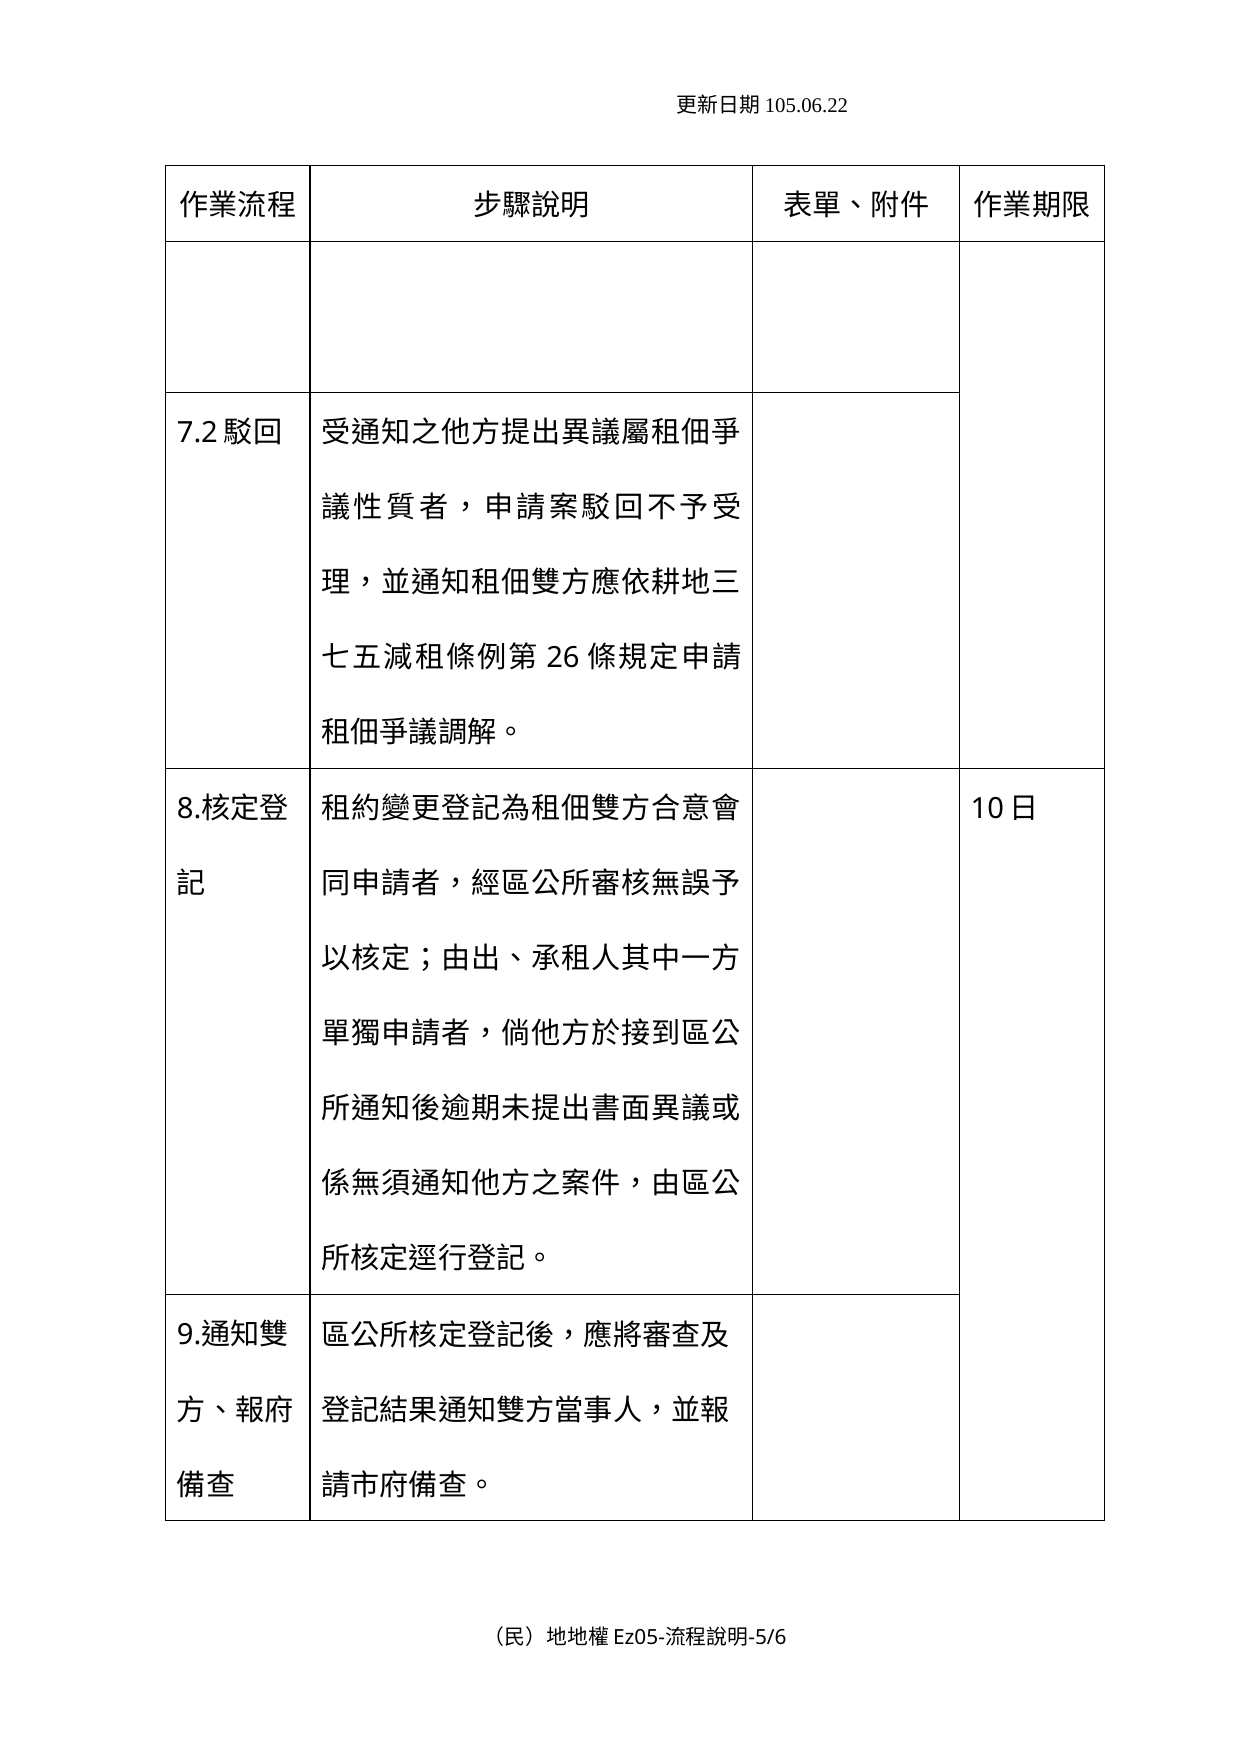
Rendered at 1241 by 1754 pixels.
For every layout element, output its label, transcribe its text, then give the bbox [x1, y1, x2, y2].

table_cell 8.核定登記 [166, 769, 309, 1294]
table_cell 9.通知雙方、報府備查 [166, 1295, 309, 1520]
table_cell [311, 242, 752, 392]
table_cell [960, 242, 1104, 768]
table_cell 受通知之他方提出異議屬租佃爭議性質者，申請案駁回不予受理，並通知租佃雙方應依耕地三七五減租條例第26條規定申請租佃爭議調解。 [311, 393, 752, 768]
table_cell [753, 393, 959, 768]
table_cell 10日 [960, 769, 1104, 1520]
table_cell [166, 242, 309, 392]
table_header 步驟說明 [311, 166, 752, 241]
table_header 表單、附件 [753, 166, 959, 241]
table_cell [753, 1295, 959, 1520]
table_cell 7.2駁回 [166, 393, 309, 768]
table_header 作業期限 [960, 166, 1104, 241]
table_cell 區公所核定登記後，應將審查及登記結果通知雙方當事人，並報請市府備查。 [311, 1295, 752, 1520]
table_cell [753, 769, 959, 1294]
table_cell 租約變更登記為租佃雙方合意會同申請者，經區公所審核無誤予以核定；由出、承租人其中一方單獨申請者，倘他方於接到區公所通知後逾期未提出書面異議或係無須通知他方之案件，由區公所核定逕行登記。 [311, 769, 752, 1294]
table_header 作業流程 [166, 166, 309, 241]
table_cell [753, 242, 959, 392]
